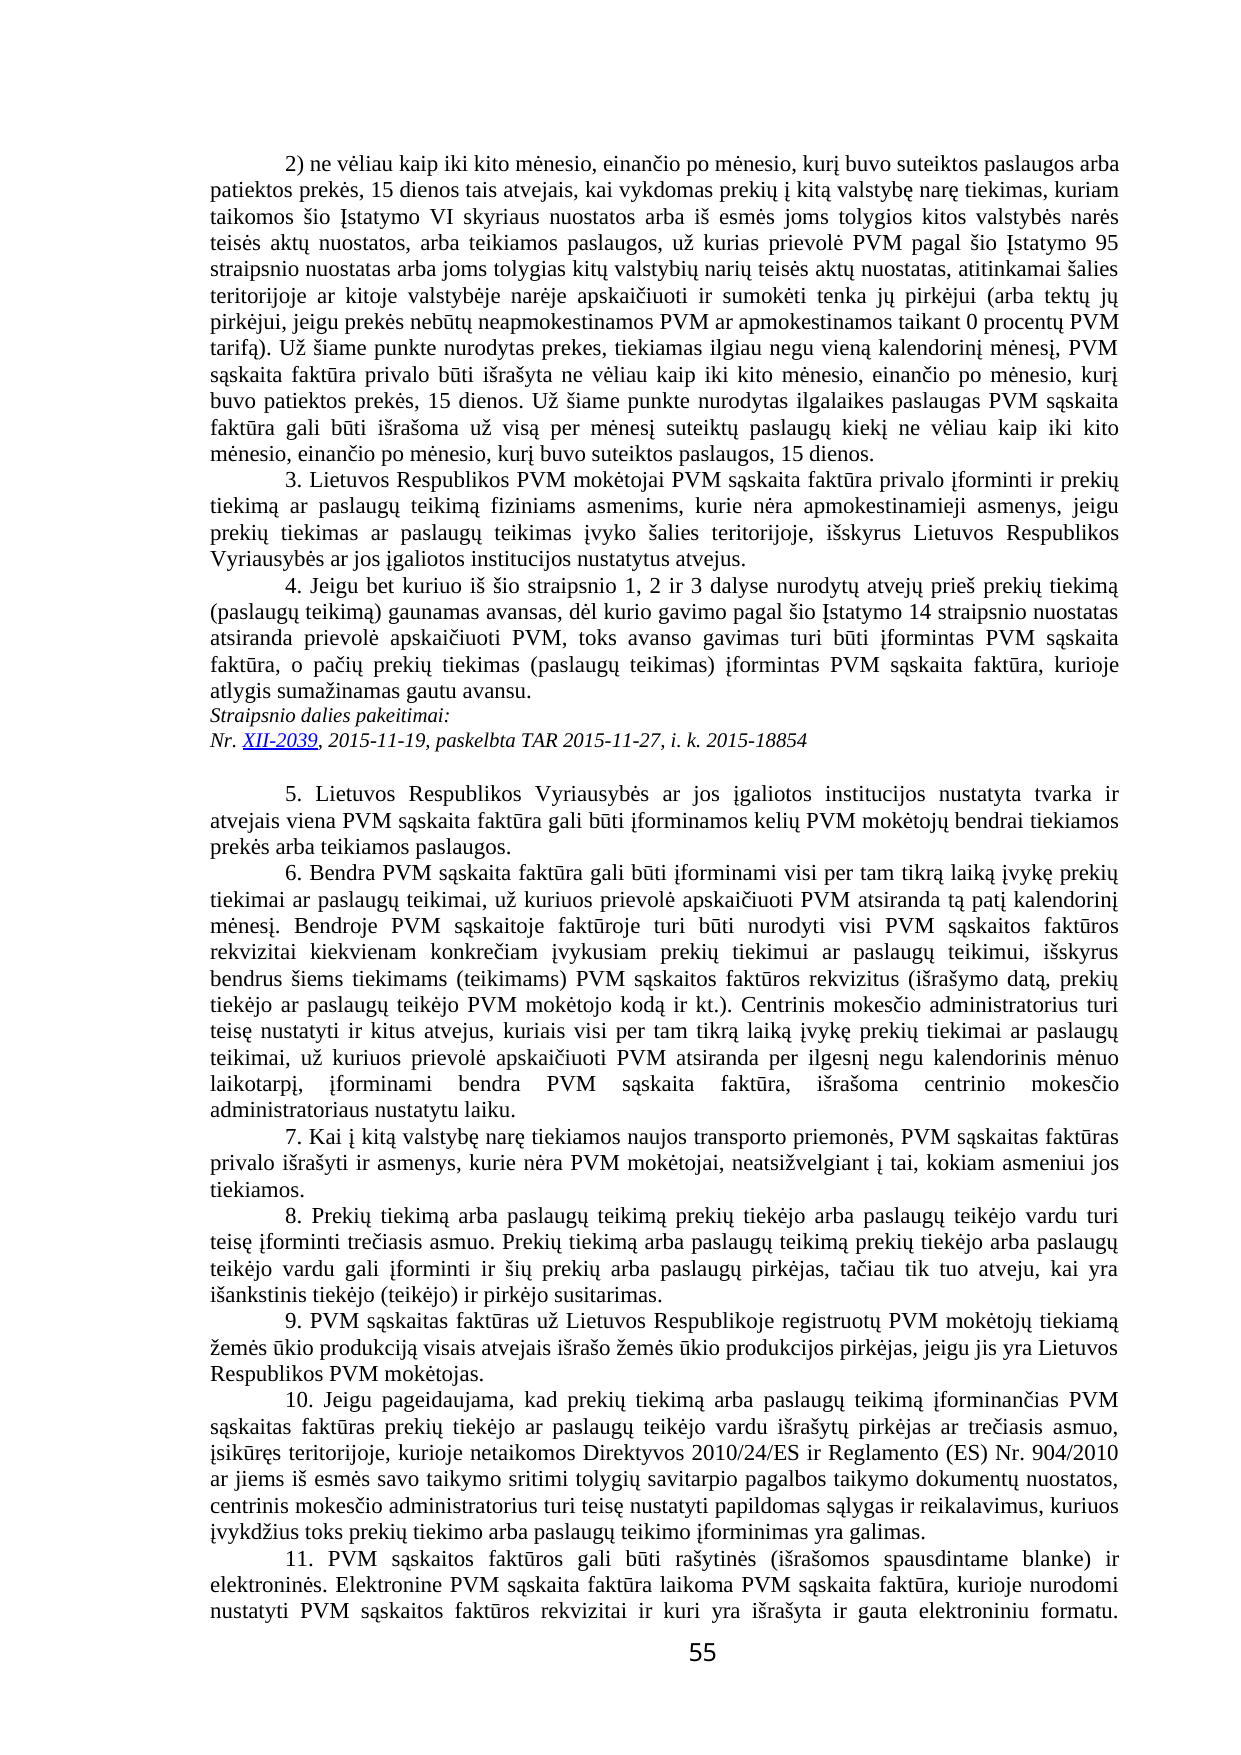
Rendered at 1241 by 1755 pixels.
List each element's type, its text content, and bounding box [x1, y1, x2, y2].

text 9. PVM sąskaitas faktūras už Lietuvos Respublikoje registruotų PVM mokėtojų tiekiamą žemės ūkio produkciją visais atvejais išrašo žemės ūkio produkcijos pirkėjas, jeigu jis yra Lietuvos Respublikos PVM mokėtojas. [210, 1307, 1120, 1386]
text 11. PVM sąskaitos faktūros gali būti rašytinės (išrašomos spausdintame blanke) ir elektroninės. Elektronine PVM sąskaita faktūra laikoma PVM sąskaita faktūra, kurioje nurodomi nustatyti PVM sąskaitos faktūros rekvizitai ir kuri yra išrašyta ir gauta elektroniniu formatu. [210, 1544, 1120, 1624]
text 2) ne vėliau kaip iki kito mėnesio, einančio po mėnesio, kurį buvo suteiktos paslaugos arba patiektos prekės, 15 dienos tais atvejais, kai vykdomas prekių į kitą valstybę narę tiekimas, kuriam taikomos šio Įstatymo VI skyriaus nuostatos arba iš esmės joms tolygios kitos valstybės narės teisės aktų nuostatos, arba teikiamos paslaugos, už kurias prievolė PVM pagal šio Įstatymo 95 straipsnio nuostatas arba joms tolygias kitų valstybių narių teisės aktų nuostatas, atitinkamai šalies teritorijoje ar kitoje valstybėje narėje apskaičiuoti ir sumokėti tenka jų pirkėjui (arba tektų jų pirkėjui, jeigu prekės nebūtų neapmokestinamos PVM ar apmokestinamos taikant 0 procentų PVM tarifą). Už šiame punkte nurodytas prekes, tiekiamas ilgiau negu vieną kalendorinį mėnesį, PVM sąskaita faktūra privalo būti išrašyta ne vėliau kaip iki kito mėnesio, einančio po mėnesio, kurį buvo patiektos prekės, 15 dienos. Už šiame punkte nurodytas ilgalaikes paslaugas PVM sąskaita faktūra gali būti išrašoma už visą per mėnesį suteiktų paslaugų kiekį ne vėliau kaip iki kito mėnesio, einančio po mėnesio, kurį buvo suteiktos paslaugos, 15 dienos. [210, 150, 1120, 466]
text 8. Prekių tiekimą arba paslaugų teikimą prekių tiekėjo arba paslaugų teikėjo vardu turi teisę įforminti trečiasis asmuo. Prekių tiekimą arba paslaugų teikimą prekių tiekėjo arba paslaugų teikėjo vardu gali įforminti ir šių prekių arba paslaugų pirkėjas, tačiau tik tuo atveju, kai yra išankstinis tiekėjo (teikėjo) ir pirkėjo susitarimas. [210, 1202, 1120, 1307]
text 6. Bendra PVM sąskaita faktūra gali būti įforminami visi per tam tikrą laiką įvykę prekių tiekimai ar paslaugų teikimai, už kuriuos prievolė apskaičiuoti PVM atsiranda tą patį kalendorinį mėnesį. Bendroje PVM sąskaitoje faktūroje turi būti nurodyti visi PVM sąskaitos faktūros rekvizitai kiekvienam konkrečiam įvykusiam prekių tiekimui ar paslaugų teikimui, išskyrus bendrus šiems tiekimams (teikimams) PVM sąskaitos faktūros rekvizitus (išrašymo datą, prekių tiekėjo ar paslaugų teikėjo PVM mokėtojo kodą ir kt.). Centrinis mokesčio administratorius turi teisę nustatyti ir kitus atvejus, kuriais visi per tam tikrą laiką įvykę prekių tiekimai ar paslaugų teikimai, už kuriuos prievolė apskaičiuoti PVM atsiranda per ilgesnį negu kalendorinis mėnuo laikotarpį, įforminami bendra PVM sąskaita faktūra, išrašoma centrinio mokesčio administratoriaus nustatytu laiku. [210, 859, 1120, 1123]
text 4. Jeigu bet kuriuo iš šio straipsnio 1, 2 ir 3 dalyse nurodytų atvejų prieš prekių tiekimą (paslaugų teikimą) gaunamas avansas, dėl kurio gavimo pagal šio Įstatymo 14 straipsnio nuostatas atsiranda prievolė apskaičiuoti PVM, toks avanso gavimas turi būti įformintas PVM sąskaita faktūra, o pačių prekių tiekimas (paslaugų teikimas) įformintas PVM sąskaita faktūra, kurioje atlygis sumažinamas gautu avansu. [210, 572, 1120, 703]
text 5. Lietuvos Respublikos Vyriausybės ar jos įgaliotos institucijos nustatyta tvarka ir atvejais viena PVM sąskaita faktūra gali būti įforminamos kelių PVM mokėtojų bendrai tiekiamos prekės arba teikiamos paslaugos. [210, 780, 1120, 859]
text Nr. XII-2039, 2015-11-19, paskelbta TAR 2015-11-27, i. k. 2015-18854 [210, 727, 1120, 752]
text 10. Jeigu pageidaujama, kad prekių tiekimą arba paslaugų teikimą įforminančias PVM sąskaitas faktūras prekių tiekėjo ar paslaugų teikėjo vardu išrašytų pirkėjas ar trečiasis asmuo, įsikūręs teritorijoje, kurioje netaikomos Direktyvos 2010/24/ES ir Reglamento (ES) Nr. 904/2010 ar jiems iš esmės savo taikymo sritimi tolygių savitarpio pagalbos taikymo dokumentų nuostatos, centrinis mokesčio administratorius turi teisę nustatyti papildomas sąlygas ir reikalavimus, kuriuos įvykdžius toks prekių tiekimo arba paslaugų teikimo įforminimas yra galimas. [210, 1386, 1120, 1544]
text 7. Kai į kitą valstybę narę tiekiamos naujos transporto priemonės, PVM sąskaitas faktūras privalo išrašyti ir asmenys, kurie nėra PVM mokėtojai, neatsižvelgiant į tai, kokiam asmeniui jos tiekiamos. [210, 1123, 1120, 1202]
text Straipsnio dalies pakeitimai: [210, 703, 1120, 727]
text 3. Lietuvos Respublikos PVM mokėtojai PVM sąskaita faktūra privalo įforminti ir prekių tiekimą ar paslaugų teikimą fiziniams asmenims, kurie nėra apmokestinamieji asmenys, jeigu prekių tiekimas ar paslaugų teikimas įvyko šalies teritorijoje, išskyrus Lietuvos Respublikos Vyriausybės ar jos įgaliotos institucijos nustatytus atvejus. [210, 466, 1120, 572]
